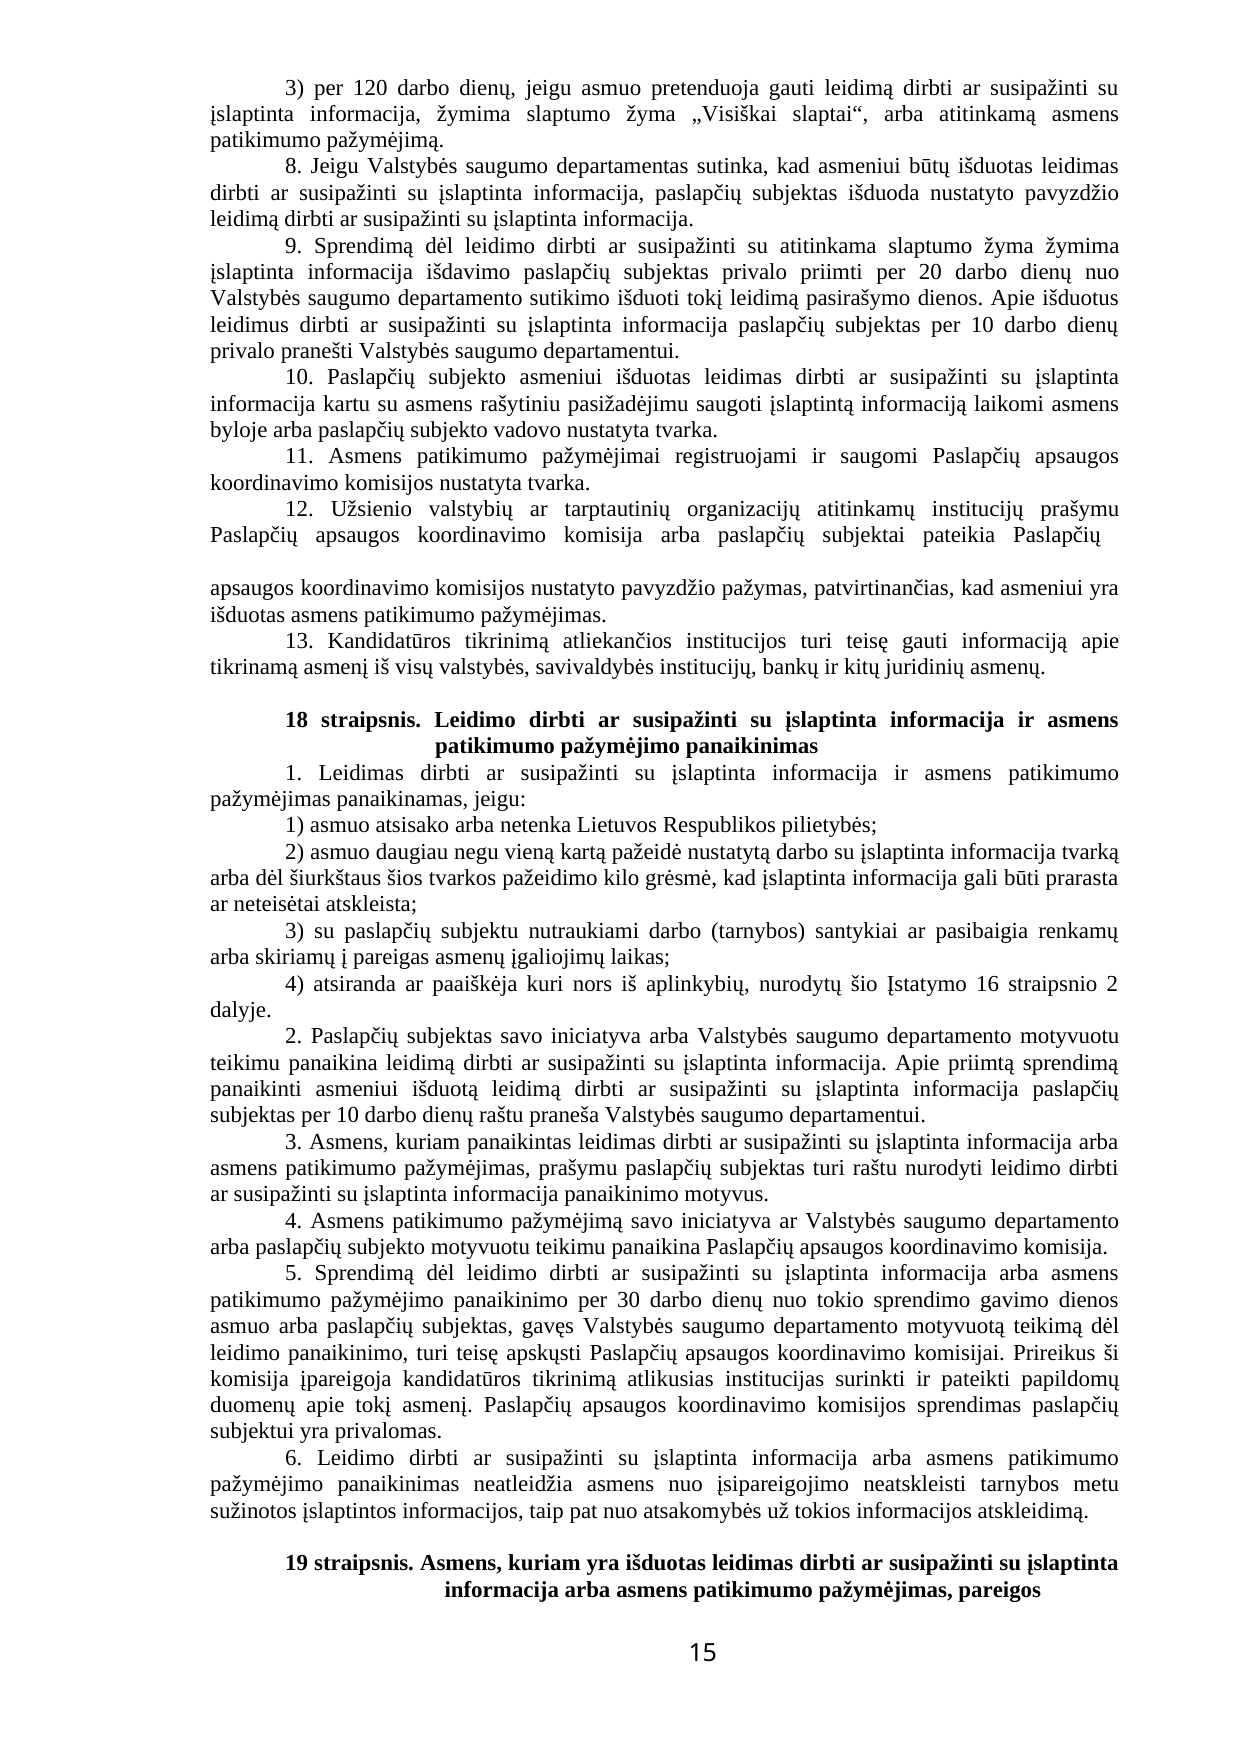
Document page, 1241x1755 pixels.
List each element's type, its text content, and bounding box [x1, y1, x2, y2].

text 6. Leidimo dirbti ar susipažinti su įslaptinta informacija arba asmens patikimumo pažymėjimo panaikinimas neatleidžia asmens nuo įsipareigojimo neatskleisti tarnybos metu sužinotos įslaptintos informacijos, taip pat nuo atsakomybės už tokios informacijos atskleidimą. [210, 1444, 1120, 1523]
text 8. Jeigu Valstybės saugumo departamentas sutinka, kad asmeniui būtų išduotas leidimas dirbti ar susipažinti su įslaptinta informacija, paslapčių subjektas išduoda nustatyto pavyzdžio leidimą dirbti ar susipažinti su įslaptinta informacija. [210, 153, 1120, 232]
text apsaugos koordinavimo komisijos nustatyto pavyzdžio pažymas, patvirtinančias, kad asmeniui yra išduotas asmens patikimumo pažymėjimas. [210, 574, 1120, 627]
text 3. Asmens, kuriam panaikintas leidimas dirbti ar susipažinti su įslaptinta informacija arba asmens patikimumo pažymėjimas, prašymu paslapčių subjektas turi raštu nurodyti leidimo dirbti ar susipažinti su įslaptinta informacija panaikinimo motyvus. [210, 1128, 1120, 1207]
text 4. Asmens patikimumo pažymėjimą savo iniciatyva ar Valstybės saugumo departamento arba paslapčių subjekto motyvuotu teikimu panaikina Paslapčių apsaugos koordinavimo komisija. [210, 1207, 1120, 1259]
text 11. Asmens patikimumo pažymėjimai registruojami ir saugomi Paslapčių apsaugos koordinavimo komisijos nustatyta tvarka. [210, 442, 1120, 495]
text 2. Paslapčių subjektas savo iniciatyva arba Valstybės saugumo departamento motyvuotu teikimu panaikina leidimą dirbti ar susipažinti su įslaptinta informacija. Apie priimtą sprendimą panaikinti asmeniui išduotą leidimą dirbti ar susipažinti su įslaptinta informacija paslapčių subjektas per 10 darbo dienų raštu praneša Valstybės saugumo departamentui. [210, 1022, 1120, 1128]
text 1. Leidimas dirbti ar susipažinti su įslaptinta informacija ir asmens patikimumo pažymėjimas panaikinamas, jeigu: [210, 759, 1120, 811]
text 3) per 120 darbo dienų, jeigu asmuo pretenduoja gauti leidimą dirbti ar susipažinti su įslaptinta informacija, žymima slaptumo žyma „Visiškai slaptai“, arba atitinkamą asmens patikimumo pažymėjimą. [210, 73, 1120, 153]
text 4) atsiranda ar paaiškėja kuri nors iš aplinkybių, nurodytų šio Įstatymo 16 straipsnio 2 dalyje. [210, 969, 1120, 1022]
text 1) asmuo atsisako arba netenka Lietuvos Respublikos pilietybės; [210, 811, 1120, 838]
text 13. Kandidatūros tikrinimą atliekančios institucijos turi teisę gauti informaciją apie tikrinamą asmenį iš visų valstybės, savivaldybės institucijų, bankų ir kitų juridinių asmenų. [210, 627, 1120, 680]
text 18 straipsnis. Leidimo dirbti ar susipažinti su įslaptinta informacija ir asmens patikimumo pažymėjimo panaikinimas [285, 706, 1120, 759]
text 3) su paslapčių subjektu nutraukiami darbo (tarnybos) santykiai ar pasibaigia renkamų arba skiriamų į pareigas asmenų įgaliojimų laikas; [210, 917, 1120, 969]
text 19 straipsnis. Asmens, kuriam yra išduotas leidimas dirbti ar susipažinti su įslaptinta informacija arba asmens patikimumo pažymėjimas, pareigos [285, 1549, 1120, 1602]
text 10. Paslapčių subjekto asmeniui išduotas leidimas dirbti ar susipažinti su įslaptinta informacija kartu su asmens rašytiniu pasižadėjimu saugoti įslaptintą informaciją laikomi asmens byloje arba paslapčių subjekto vadovo nustatyta tvarka. [210, 363, 1120, 442]
text 12. Užsienio valstybių ar tarptautinių organizacijų atitinkamų institucijų prašymu Paslapčių apsaugos koordinavimo komisija arba paslapčių subjektai pateikia Paslapčių [210, 495, 1120, 574]
text 2) asmuo daugiau negu vieną kartą pažeidė nustatytą darbo su įslaptinta informacija tvarką arba dėl šiurkštaus šios tvarkos pažeidimo kilo grėsmė, kad įslaptinta informacija gali būti prarasta ar neteisėtai atskleista; [210, 838, 1120, 917]
text 9. Sprendimą dėl leidimo dirbti ar susipažinti su atitinkama slaptumo žyma žymima įslaptinta informacija išdavimo paslapčių subjektas privalo priimti per 20 darbo dienų nuo Valstybės saugumo departamento sutikimo išduoti tokį leidimą pasirašymo dienos. Apie išduotus leidimus dirbti ar susipažinti su įslaptinta informacija paslapčių subjektas per 10 darbo dienų privalo pranešti Valstybės saugumo departamentui. [210, 232, 1120, 363]
text 5. Sprendimą dėl leidimo dirbti ar susipažinti su įslaptinta informacija arba asmens patikimumo pažymėjimo panaikinimo per 30 darbo dienų nuo tokio sprendimo gavimo dienos asmuo arba paslapčių subjektas, gavęs Valstybės saugumo departamento motyvuotą teikimą dėl leidimo panaikinimo, turi teisę apskųsti Paslapčių apsaugos koordinavimo komisijai. Prireikus ši komisija įpareigoja kandidatūros tikrinimą atlikusias institucijas surinkti ir pateikti papildomų duomenų apie tokį asmenį. Paslapčių apsaugos koordinavimo komisijos sprendimas paslapčių subjektui yra privalomas. [210, 1259, 1120, 1444]
